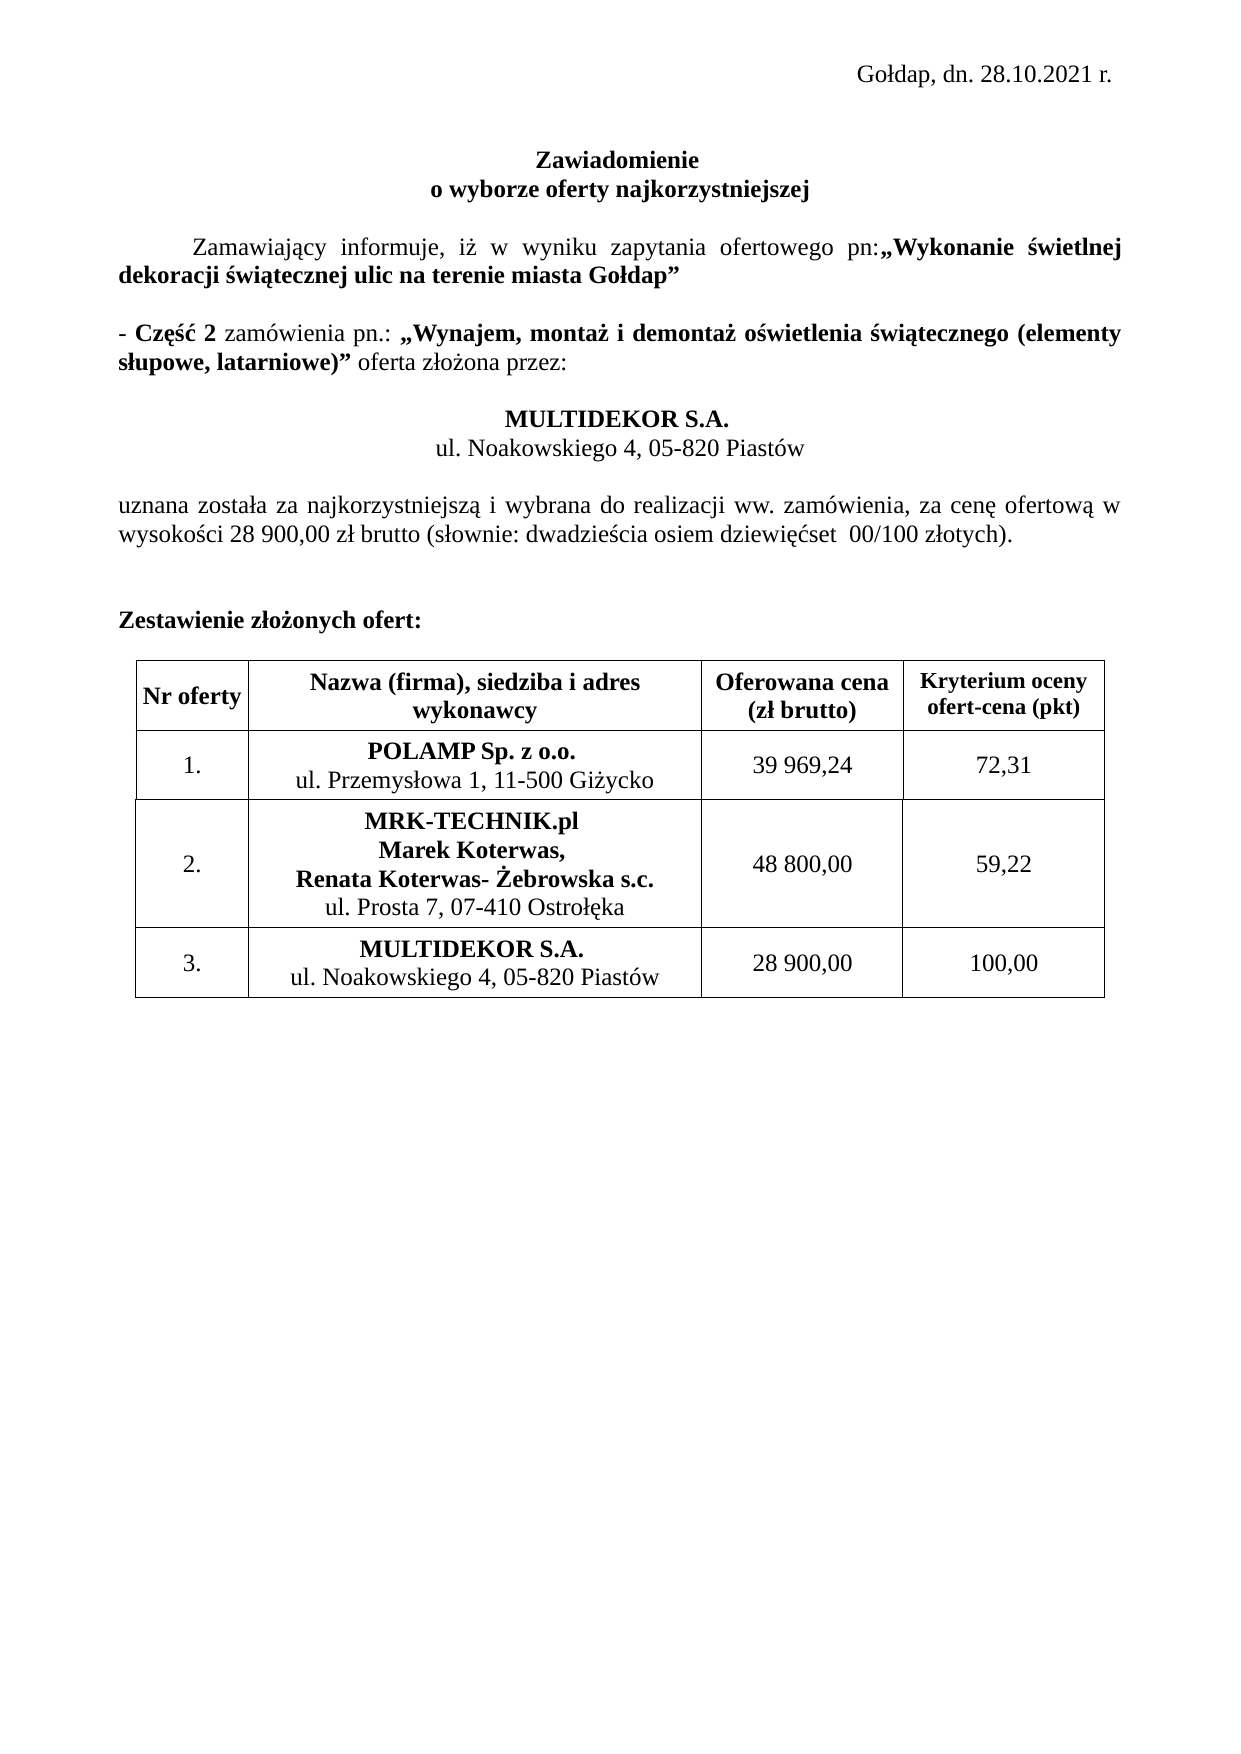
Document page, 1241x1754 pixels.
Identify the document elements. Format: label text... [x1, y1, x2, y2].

table_cell 72,31 [904, 731, 1104, 799]
table_cell 100,00 [903, 928, 1104, 997]
table_cell 1. [137, 731, 248, 799]
table_header Nr oferty [137, 661, 248, 730]
table_header Kryterium oceny ofert-cena (pkt) [904, 661, 1104, 730]
table_cell POLAMP Sp. z o.o. ul. Przemysłowa 1, 11-500 Giżycko [249, 731, 701, 799]
text o wyborze oferty najkorzystniejszej [118, 174, 1122, 203]
text Zestawienie złożonych ofert: [118, 605, 1122, 634]
table_header Nazwa (firma), siedziba i adres wykonawcy [249, 661, 701, 730]
table_cell MRK-TECHNIK.pl Marek Koterwas, Renata Koterwas- Żebrowska s.c. ul. Prosta 7, 07-410 Ostrołęka [249, 800, 701, 927]
list MULTIDEKOR S.A. [118, 404, 1122, 433]
table_cell MULTIDEKOR S.A. ul. Noakowskiego 4, 05-820 Piastów [249, 928, 701, 997]
text Gołdap, dn. 28.10.2021 r. [118, 59, 1122, 88]
table_cell 48 800,00 [702, 800, 902, 927]
text uznana została za najkorzystniejszą i wybrana do realizacji ww. zamówienia, za cenę ofertową w wysokości 28 900,00 zł brutto (słownie: dwadzieścia osiem dziewięćset 00/100 złotych). [118, 490, 1122, 548]
list ul. Noakowskiego 4, 05-820 Piastów [118, 433, 1122, 462]
table_cell 59,22 [903, 800, 1104, 927]
table_cell 28 900,00 [702, 928, 902, 997]
text Zawiadomienie [118, 145, 1122, 174]
table_cell 2. [136, 800, 248, 927]
text Zamawiający informuje, iż w wyniku zapytania ofertowego pn:„Wykonanie świetlnej dekoracji świątecznej ulic na terenie miasta Gołdap” [118, 232, 1122, 289]
list - Część 2 zamówienia pn.: „Wynajem, montaż i demontaż oświetlenia świątecznego (elementy słupowe, latarniowe)” oferta złożona przez: [118, 318, 1122, 375]
table_cell 3. [136, 928, 248, 997]
table_header Oferowana cena (zł brutto) [702, 661, 903, 730]
table_cell 39 969,24 [702, 731, 903, 799]
